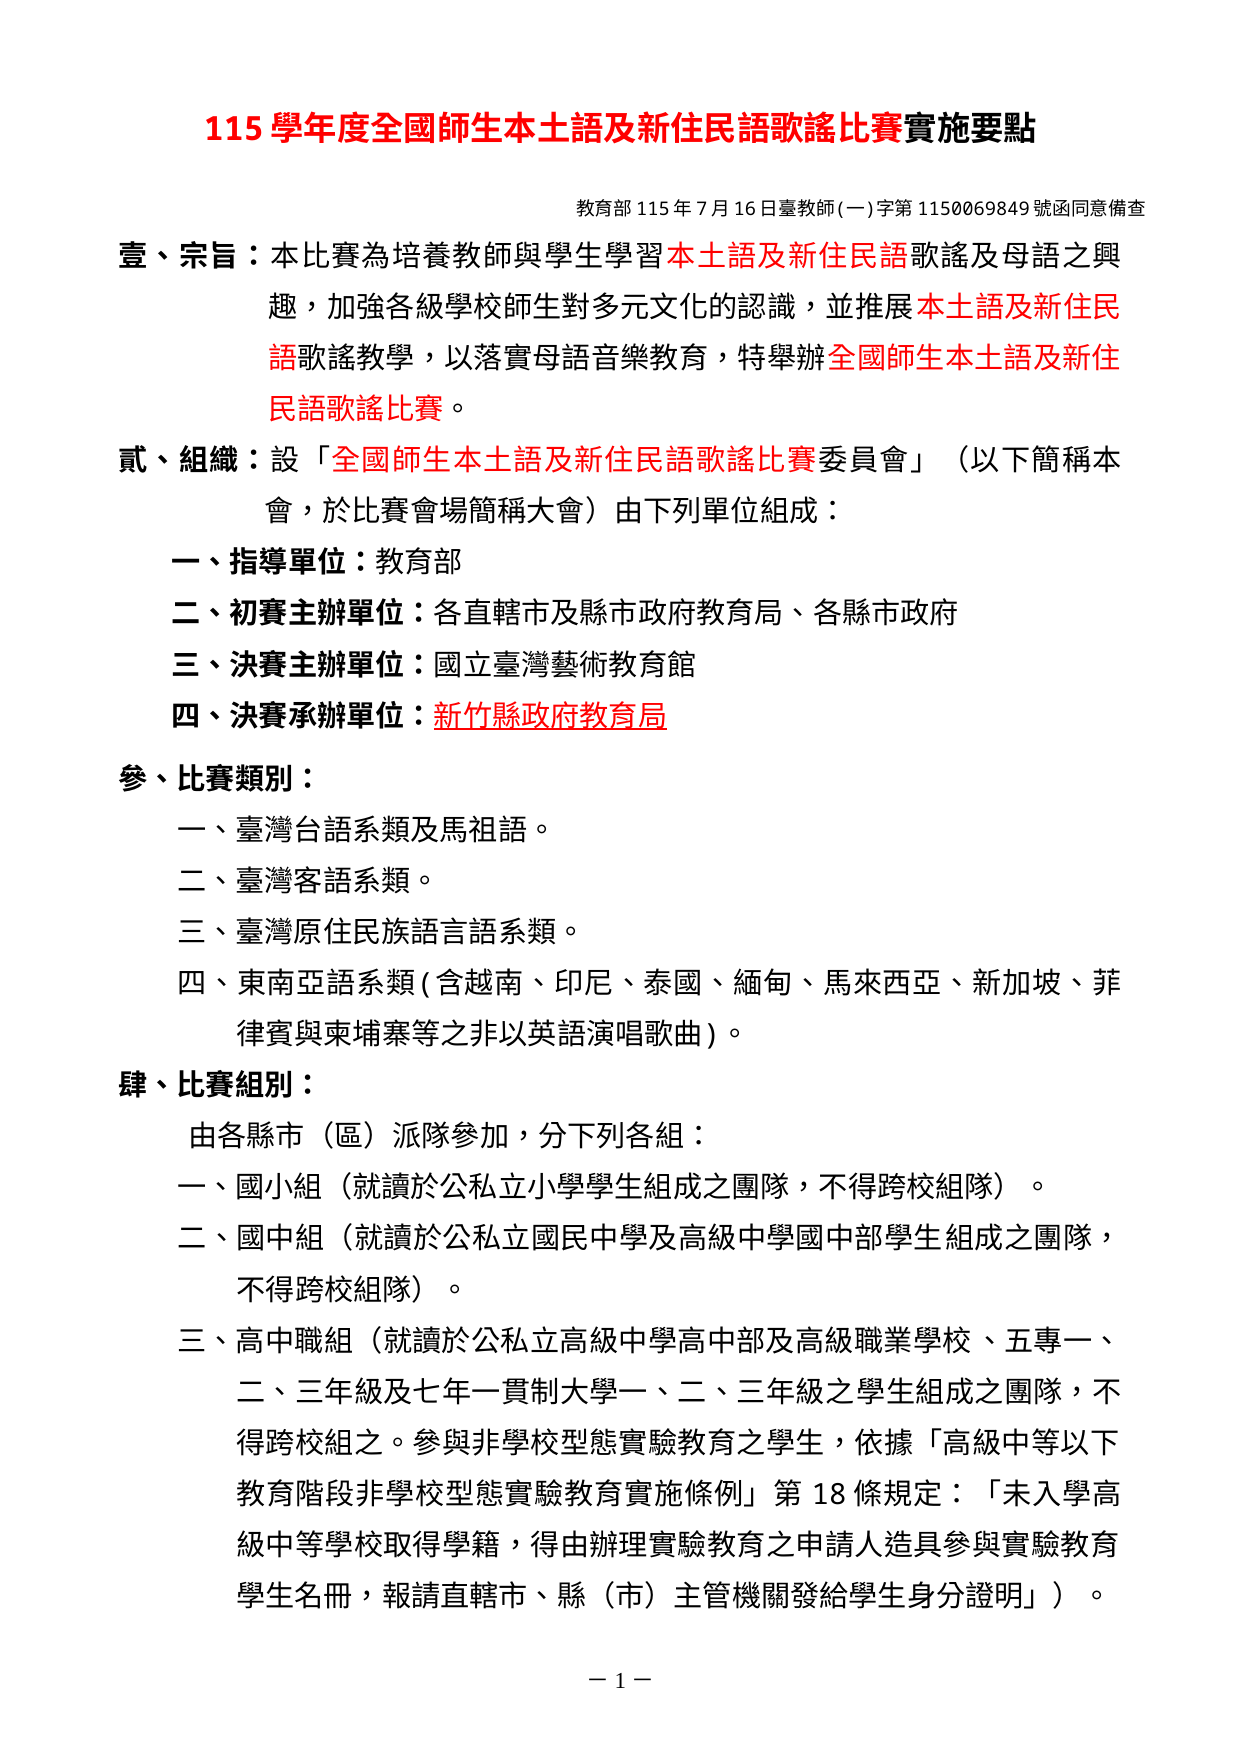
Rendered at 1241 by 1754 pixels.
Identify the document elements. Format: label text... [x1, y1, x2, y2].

text 四、決賽承辦單位：新竹縣政府教育局 [142, 685, 1122, 736]
text 四、東南亞語系類(含越南、印尼、泰國、緬甸、馬來西亞、新加坡、菲律賓與柬埔寨等之非以英語演唱歌曲)。 [177, 953, 1122, 1055]
text 一、臺灣台語系類及馬祖語。 [177, 800, 1122, 851]
text 參、比賽類別： [118, 749, 1122, 800]
text 二、臺灣客語系類。 [177, 851, 1122, 902]
text 一、國小組（就讀於公私立小學學生組成之團隊，不得跨校組隊）。 [177, 1157, 1122, 1208]
text 二、國中組（就讀於公私立國民中學及高級中學國中部學生組成之團隊，不得跨校組隊）。 [177, 1208, 1122, 1310]
text 由各縣市（區）派隊參加，分下列各組： [118, 1106, 1122, 1157]
text 三、高中職組（就讀於公私立高級中學高中部及高級職業學校、五專一、二、三年級及七年一貫制大學一、二、三年級之學生組成之團隊，不得跨校組之。參與非學校型態實驗教育之學生，依據「高級中等以下教育階段非學校型態實驗教育實施條例」第18條規定：「未入學高級中等學校取得學籍，得由辦理實驗教育之申請人造具參與實驗教育學生名冊，報請直轄市、縣（市）主管機關發給學生身分證明」）。 [177, 1310, 1122, 1616]
text 肆、比賽組別： [118, 1055, 1122, 1106]
text 教育部115年7月16日臺教師(一)字第1150069849號函同意備查 [118, 175, 1146, 226]
text 壹、宗旨：本比賽為培養教師與學生學習本土語及新住民語歌謠及母語之興趣，加強各級學校師生對多元文化的認識，並推展本土語及新住民語歌謠教學，以落實母語音樂教育，特舉辦全國師生本土語及新住民語歌謠比賽。 [118, 226, 1122, 430]
text 115學年度全國師生本土語及新住民語歌謠比賽實施要點 [118, 102, 1122, 151]
text 三、臺灣原住民族語言語系類。 [177, 902, 1122, 953]
text 二、初賽主辦單位：各直轄市及縣市政府教育局、各縣市政府 [142, 583, 1122, 634]
text 三、決賽主辦單位：國立臺灣藝術教育館 [142, 634, 1122, 685]
text 一、指導單位：教育部 [142, 532, 1122, 583]
text 貳、組織：設「全國師生本土語及新住民語歌謠比賽委員會」（以下簡稱本會，於比賽會場簡稱大會）由下列單位組成： [118, 430, 1122, 532]
